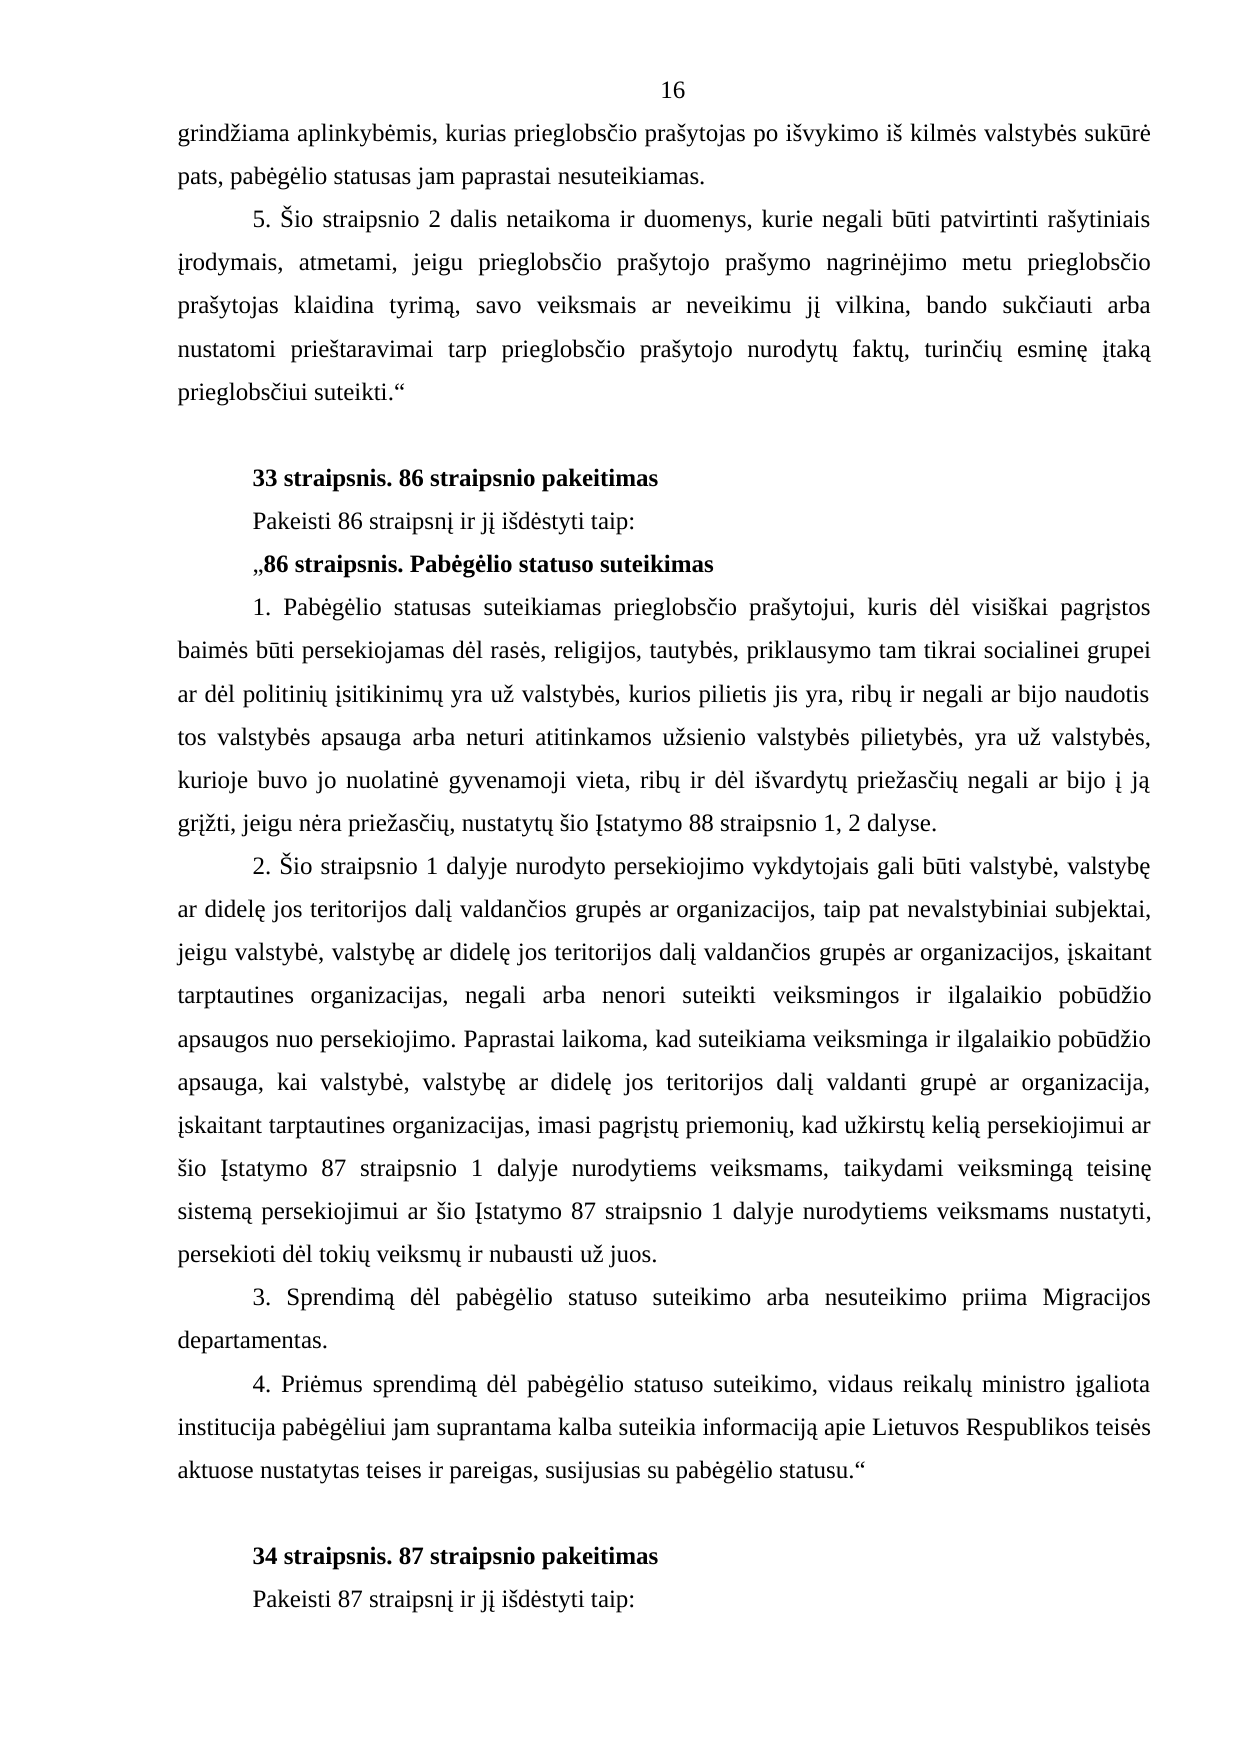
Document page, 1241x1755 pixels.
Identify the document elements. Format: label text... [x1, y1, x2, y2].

text 34 straipsnis. 87 straipsnio pakeitimas [177, 1541, 1152, 1570]
text Pakeisti 86 straipsnį ir jį išdėstyti taip: [177, 506, 1152, 535]
text 33 straipsnis. 86 straipsnio pakeitimas [177, 463, 1152, 492]
text 5. Šio straipsnio 2 dalis netaikoma ir duomenys, kurie negali būti patvirtinti rašytiniais įrodymais, atmetami, jeigu prieglobsčio prašytojo prašymo nagrinėjimo metu prieglobsčio prašytojas klaidina tyrimą, savo veiksmais ar neveikimu jį vilkina, bando sukčiauti arba nustatomi prieštaravimai tarp prieglobsčio prašytojo nurodytų faktų, turinčių esminę įtaką prieglobsčiui suteikti.“ [177, 204, 1152, 406]
text 3. Sprendimą dėl pabėgėlio statuso suteikimo arba nesuteikimo priima Migracijos departamentas. [177, 1282, 1152, 1354]
text 1. Pabėgėlio statusas suteikiamas prieglobsčio prašytojui, kuris dėl visiškai pagrįstos baimės būti persekiojamas dėl rasės, religijos, tautybės, priklausymo tam tikrai socialinei grupei ar dėl politinių įsitikinimų yra už valstybės, kurios pilietis jis yra, ribų ir negali ar bijo naudotis tos valstybės apsauga arba neturi atitinkamos užsienio valstybės pilietybės, yra už valstybės, kurioje buvo jo nuolatinė gyvenamoji vieta, ribų ir dėl išvardytų priežasčių negali ar bijo į ją grįžti, jeigu nėra priežasčių, nustatytų šio Įstatymo 88 straipsnio 1, 2 dalyse. [177, 592, 1152, 837]
text „86 straipsnis. Pabėgėlio statuso suteikimas [177, 549, 1152, 578]
text 4. Priėmus sprendimą dėl pabėgėlio statuso suteikimo, vidaus reikalų ministro įgaliota institucija pabėgėliui jam suprantama kalba suteikia informaciją apie Lietuvos Respublikos teisės aktuose nustatytas teises ir pareigas, susijusias su pabėgėlio statusu.“ [177, 1369, 1152, 1484]
text Pakeisti 87 straipsnį ir jį išdėstyti taip: [177, 1584, 1152, 1613]
text 2. Šio straipsnio 1 dalyje nurodyto persekiojimo vykdytojais gali būti valstybė, valstybę ar didelę jos teritorijos dalį valdančios grupės ar organizacijos, taip pat nevalstybiniai subjektai, jeigu valstybė, valstybę ar didelę jos teritorijos dalį valdančios grupės ar organizacijos, įskaitant tarptautines organizacijas, negali arba nenori suteikti veiksmingos ir ilgalaikio pobūdžio apsaugos nuo persekiojimo. Paprastai laikoma, kad suteikiama veiksminga ir ilgalaikio pobūdžio apsauga, kai valstybė, valstybę ar didelę jos teritorijos dalį valdanti grupė ar organizacija, įskaitant tarptautines organizacijas, imasi pagrįstų priemonių, kad užkirstų kelią persekiojimui ar šio Įstatymo 87 straipsnio 1 dalyje nurodytiems veiksmams, taikydami veiksmingą teisinę sistemą persekiojimui ar šio Įstatymo 87 straipsnio 1 dalyje nurodytiems veiksmams nustatyti, persekioti dėl tokių veiksmų ir nubausti už juos. [177, 851, 1152, 1268]
text grindžiama aplinkybėmis, kurias prieglobsčio prašytojas po išvykimo iš kilmės valstybės sukūrė pats, pabėgėlio statusas jam paprastai nesuteikiamas. [177, 118, 1152, 190]
